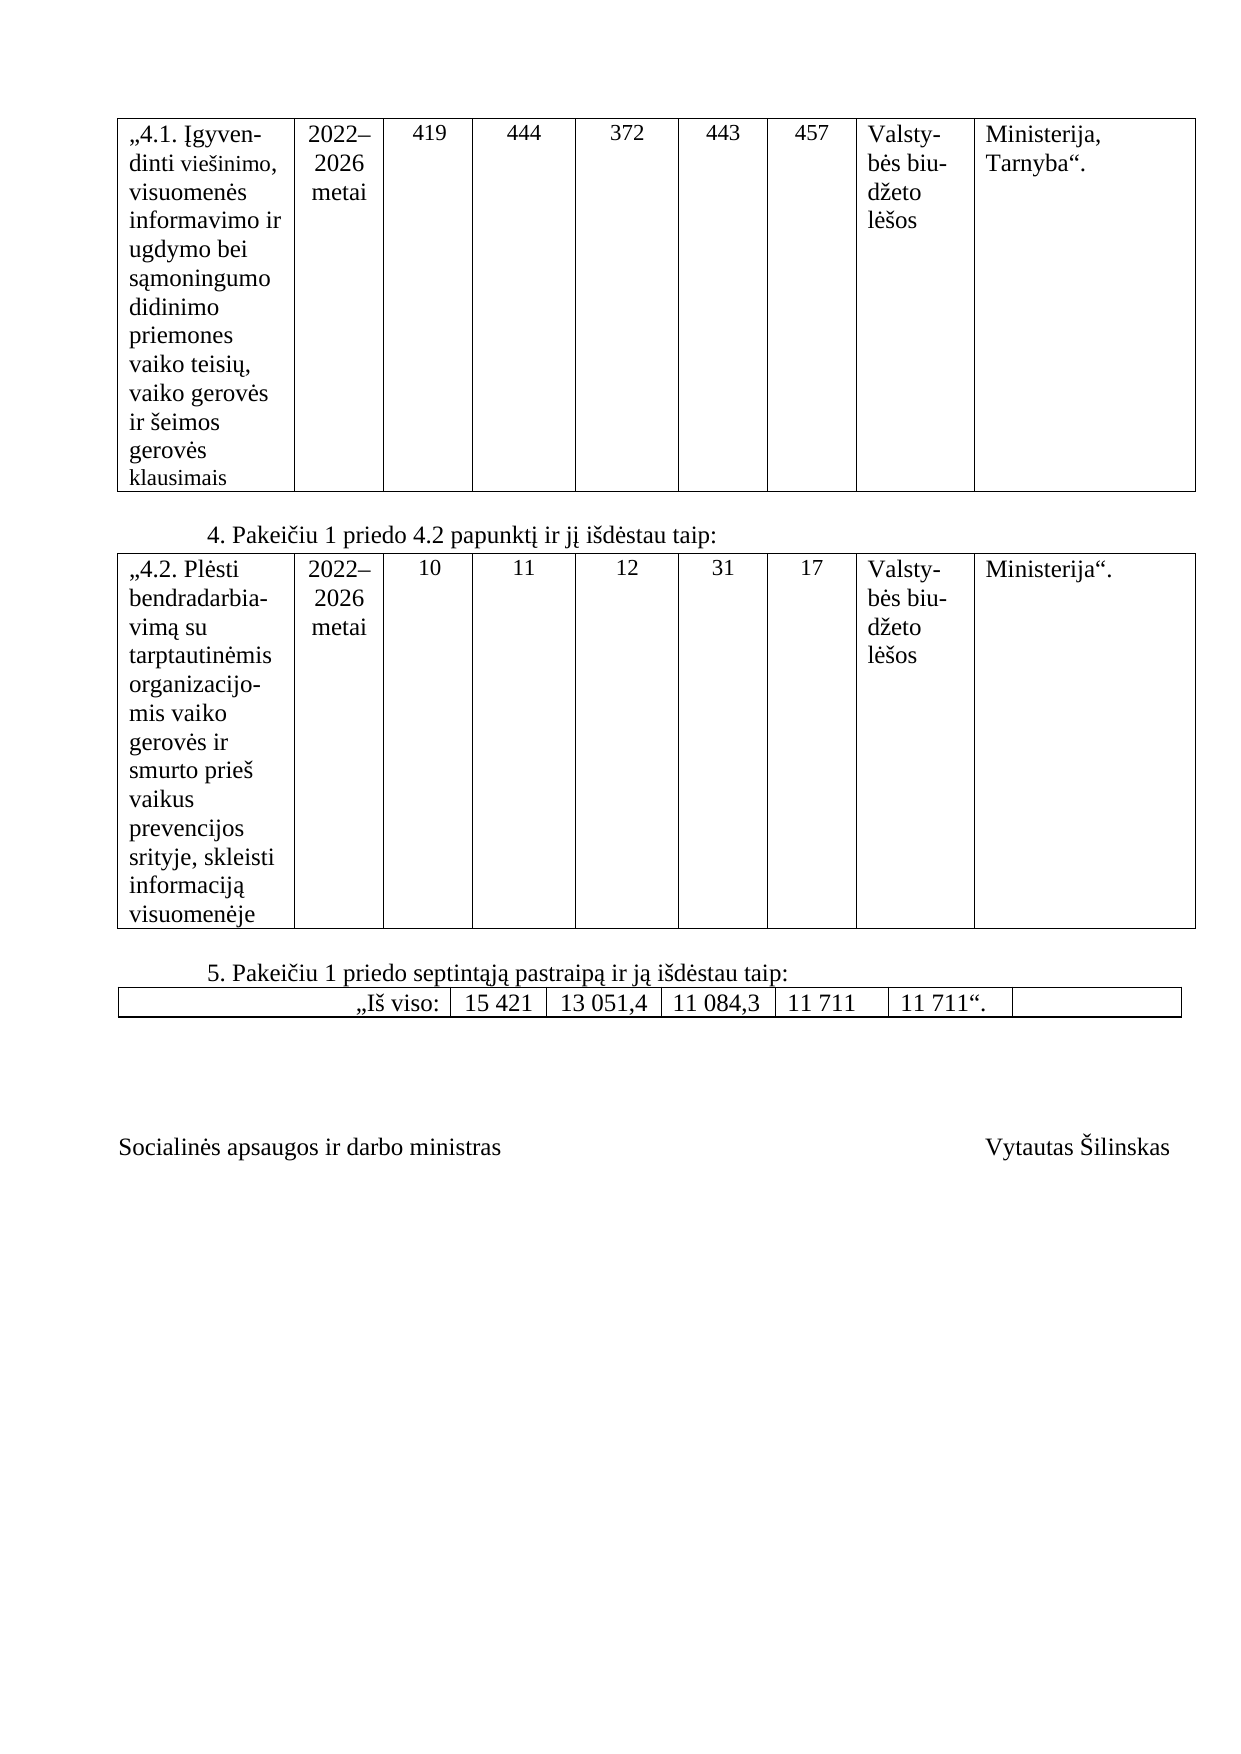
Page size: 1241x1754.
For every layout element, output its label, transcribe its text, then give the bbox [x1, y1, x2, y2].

table_header 419 [384, 119, 472, 491]
text 5. Pakeičiu 1 priedo septintąją pastraipą ir ją išdėstau taip: [118, 958, 1181, 987]
table_header 17 [768, 554, 856, 928]
table_header 444 [473, 119, 575, 491]
table_header 11 711 [776, 988, 888, 1016]
table_header 372 [576, 119, 678, 491]
table_header Valsty-bės biu-džeto lėšos [857, 119, 974, 491]
table_header „4.2. Plėsti bendradarbia-vimą su tarptautinėmis organizacijo-mis vaiko gerovės ir smurto prieš vaikus prevencijos srityje, skleisti informaciją visuomenėje [118, 554, 294, 928]
table_header „Iš viso: [119, 988, 450, 1016]
table_header 11 711“. [889, 988, 1012, 1016]
table_header 11 084,3 [662, 988, 775, 1016]
table_header Valsty-bės biu-džeto lėšos [857, 554, 974, 928]
table_header Ministerija“. [975, 554, 1195, 928]
table_header 31 [679, 554, 767, 928]
table_header 11 [473, 554, 575, 928]
table_header 2022–2026 metai [295, 554, 383, 928]
table_header 2022–2026 metai [295, 119, 383, 491]
table_header 10 [384, 554, 472, 928]
table_header 12 [576, 554, 678, 928]
text Socialinės apsaugos ir darbo ministras Vytautas Šilinskas [118, 1132, 1181, 1161]
table_header 457 [768, 119, 856, 491]
table_header 443 [679, 119, 767, 491]
text 4. Pakeičiu 1 priedo 4.2 papunktį ir jį išdėstau taip: [118, 520, 1181, 549]
table_header [1013, 988, 1181, 1016]
table_header Ministerija, Tarnyba“. [975, 119, 1195, 491]
table_header „4.1. Įgyven-dinti viešinimo, visuomenės informavimo ir ugdymo bei sąmoningumo didinimo priemones vaiko teisių, vaiko gerovės ir šeimos gerovės klausimais [118, 119, 294, 491]
table_header 15 421 [451, 988, 546, 1016]
table_header 13 051,4 [547, 988, 661, 1016]
